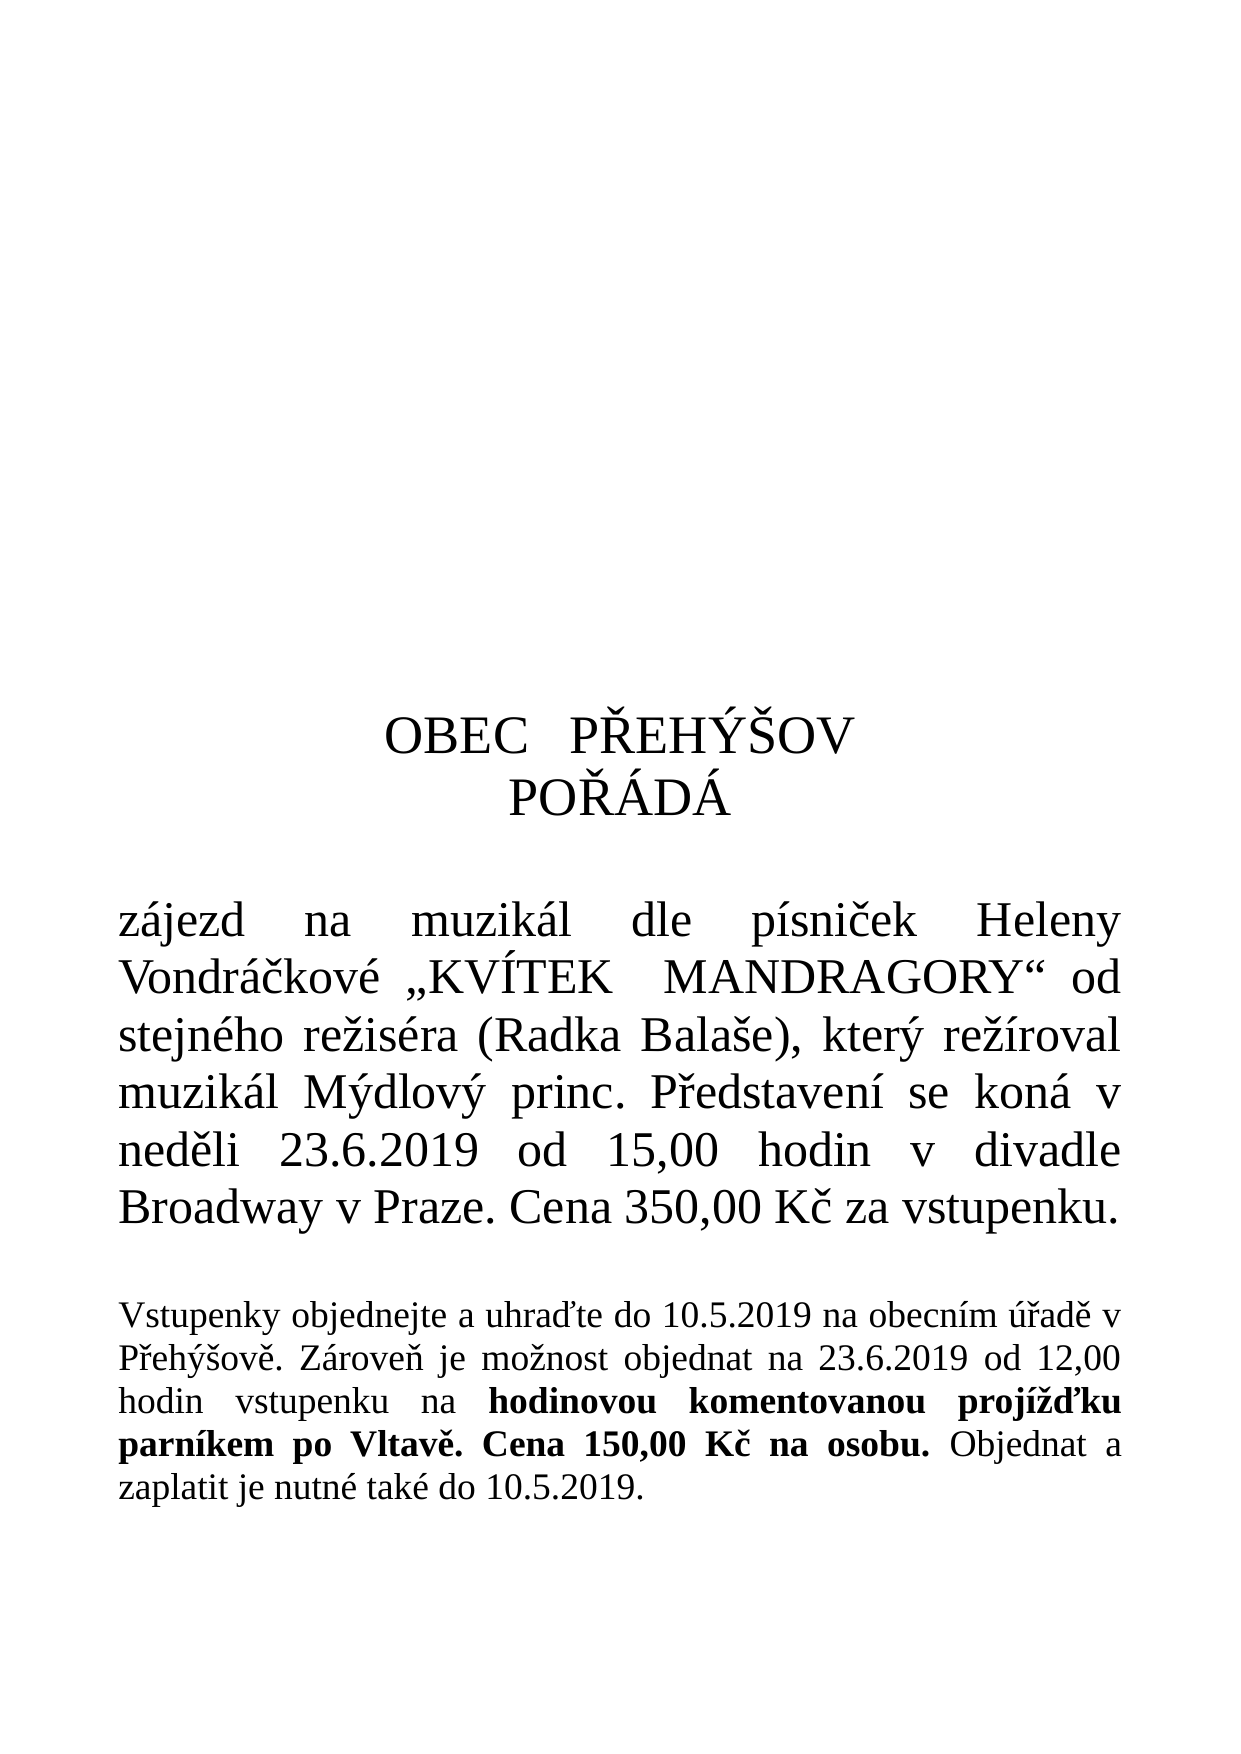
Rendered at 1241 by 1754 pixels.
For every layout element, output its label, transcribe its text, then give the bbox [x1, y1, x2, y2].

text OBEC PŘEHÝŠOV [118, 703, 1122, 765]
text zájezd na muzikál dle písniček Heleny Vondráčkové „KVÍTEK MANDRAGORY“ od stejného režiséra (Radka Balaše), který režíroval muzikál Mýdlový princ. Představení se koná v neděli 23.6.2019 od 15,00 hodin v divadle Broadway v Praze. Cena 350,00 Kč za vstupenku. [118, 889, 1122, 1234]
text Vstupenky objednejte a uhraďte do 10.5.2019 na obecním úřadě v Přehýšově. Zároveň je možnost objednat na 23.6.2019 od 12,00 hodin vstupenku na hodinovou komentovanou projížďku parníkem po Vltavě. Cena 150,00 Kč na osobu. Objednat a zaplatit je nutné také do 10.5.2019. [118, 1292, 1122, 1508]
text POŘÁDÁ [118, 765, 1122, 827]
